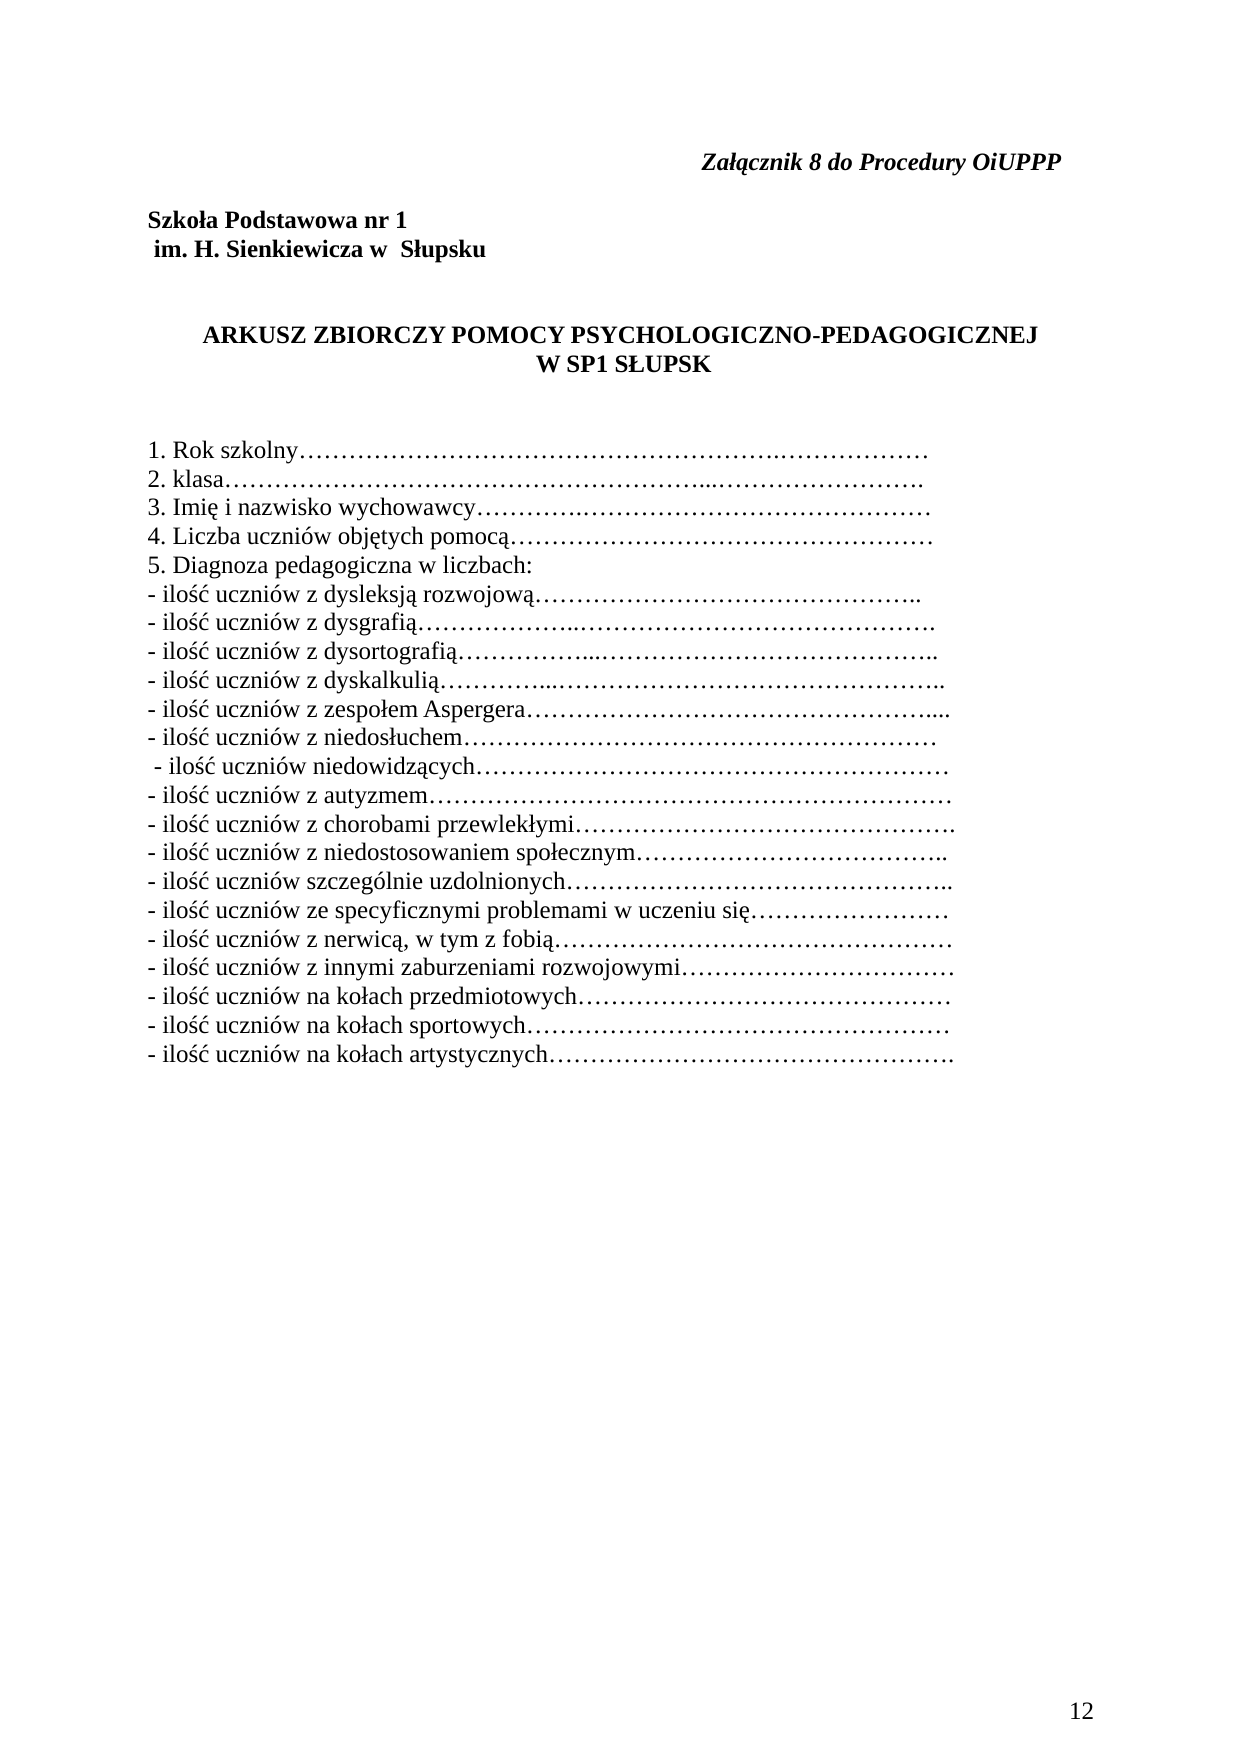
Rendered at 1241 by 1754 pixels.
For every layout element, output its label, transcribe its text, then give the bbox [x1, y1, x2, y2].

text - ilość uczniów na kołach sportowych…………………………………………… [147, 1010, 1094, 1039]
text Szkoła Podstawowa nr 1 [147, 205, 1094, 234]
text - ilość uczniów z niedostosowaniem społecznym……………………………….. [147, 837, 1094, 866]
text ARKUSZ ZBIORCZY POMOCY PSYCHOLOGICZNO-PEDAGOGICZNEJ [147, 320, 1094, 349]
text - ilość uczniów niedowidzących………………………………………………… [147, 751, 1094, 780]
text 3. Imię i nazwisko wychowawcy………….…………………………………… [147, 492, 1094, 521]
text 1. Rok szkolny………………………………………………….……………… [147, 435, 1094, 464]
text - ilość uczniów szczególnie uzdolnionych……………………………………….. [147, 866, 1094, 895]
text - ilość uczniów z zespołem Aspergera………………………………………….... [147, 694, 1094, 722]
text - ilość uczniów z chorobami przewlekłymi………………………………………. [147, 809, 1094, 837]
text - ilość uczniów z dysortografią……………...………………………………….. [147, 636, 1094, 665]
text - ilość uczniów z dysgrafią………………..……………………………………. [147, 607, 1094, 636]
text 2. klasa…………………………………………………...……………………. [147, 464, 1094, 492]
text W SP1 SŁUPSK [147, 349, 1094, 377]
text Załącznik 8 do Procedury OiUPPP [664, 147, 1094, 176]
text - ilość uczniów na kołach artystycznych…………………………………………. [147, 1039, 1094, 1067]
text - ilość uczniów z nerwicą, w tym z fobią………………………………………… [147, 924, 1094, 952]
text im. H. Sienkiewicza w Słupsku [147, 234, 1094, 262]
text - ilość uczniów z dysleksją rozwojową……………………………………….. [147, 579, 1094, 607]
text - ilość uczniów ze specyficznymi problemami w uczeniu się…………………… [147, 895, 1094, 924]
text - ilość uczniów z autyzmem……………………………………………………… [147, 780, 1094, 809]
text - ilość uczniów z niedosłuchem………………………………………………… [147, 722, 1094, 751]
text - ilość uczniów z innymi zaburzeniami rozwojowymi…………………………… [147, 952, 1094, 981]
text - ilość uczniów z dyskalkulią…………...……………………………………….. [147, 665, 1094, 694]
text - ilość uczniów na kołach przedmiotowych……………………………………… [147, 981, 1094, 1010]
text 5. Diagnoza pedagogiczna w liczbach: [147, 550, 1094, 579]
text 4. Liczba uczniów objętych pomocą…………………………………………… [147, 521, 1094, 550]
